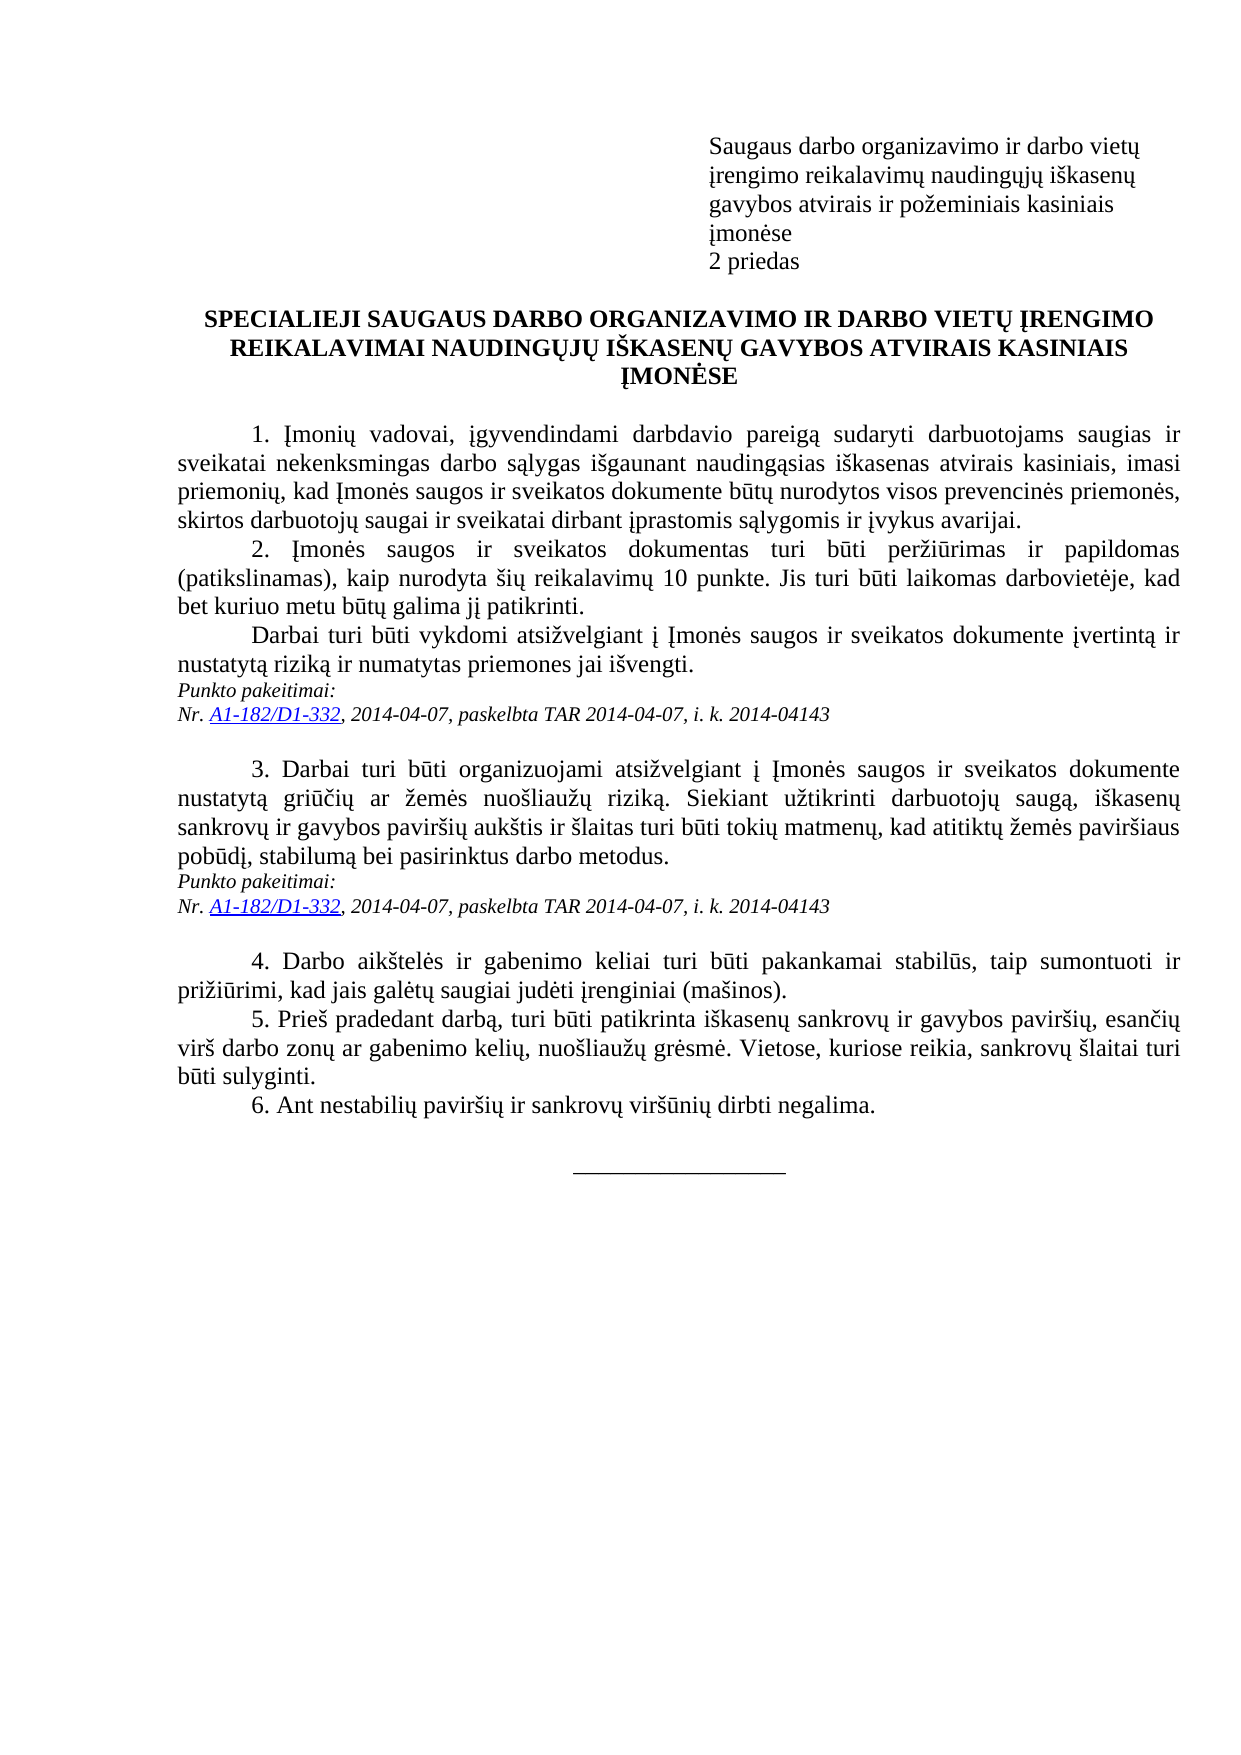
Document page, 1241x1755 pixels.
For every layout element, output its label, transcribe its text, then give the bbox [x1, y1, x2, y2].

text SPECIALIEJI SAUGAUS DARBO ORGANIZAVIMO IR DARBO VIETŲ ĮRENGIMO REIKALAVIMAI NAUDINGŲJŲ IŠKASENŲ GAVYBOS ATVIRAIS KASINIAIS ĮMONĖSE [177, 304, 1181, 390]
text Nr. A1-182/D1-332, 2014-04-07, paskelbta TAR 2014-04-07, i. k. 2014-04143 [177, 893, 1181, 918]
text 3. Darbai turi būti organizuojami atsižvelgiant į Įmonės saugos ir sveikatos dokumente nustatytą griūčių ar žemės nuošliaužų riziką. Siekiant užtikrinti darbuotojų saugą, iškasenų sankrovų ir gavybos paviršių aukštis ir šlaitas turi būti tokių matmenų, kad atitiktų žemės paviršiaus pobūdį, stabilumą bei pasirinktus darbo metodus. [177, 754, 1181, 869]
text Nr. A1-182/D1-332, 2014-04-07, paskelbta TAR 2014-04-07, i. k. 2014-04143 [177, 702, 1181, 726]
text 2 priedas [177, 246, 1181, 275]
text 1. Įmonių vadovai, įgyvendindami darbdavio pareigą sudaryti darbuotojams saugias ir sveikatai nekenksmingas darbo sąlygas išgaunant naudingąsias iškasenas atvirais kasiniais, imasi priemonių, kad Įmonės saugos ir sveikatos dokumente būtų nurodytos visos prevencinės priemonės, skirtos darbuotojų saugai ir sveikatai dirbant įprastomis sąlygomis ir įvykus avarijai. [177, 419, 1181, 534]
text 6. Ant nestabilių paviršių ir sankrovų viršūnių dirbti negalima. [177, 1090, 1181, 1119]
text įmonėse [177, 218, 1181, 246]
text 4. Darbo aikštelės ir gabenimo keliai turi būti pakankamai stabilūs, taip sumontuoti ir prižiūrimi, kad jais galėtų saugiai judėti įrenginiai (mašinos). [177, 946, 1181, 1004]
text Punkto pakeitimai: [177, 678, 1181, 702]
text gavybos atvirais ir požeminiais kasiniais [177, 189, 1181, 218]
text Saugaus darbo organizavimo ir darbo vietų [177, 131, 1181, 160]
text 2. Įmonės saugos ir sveikatos dokumentas turi būti peržiūrimas ir papildomas (patikslinamas), kaip nurodyta šių reikalavimų 10 punkte. Jis turi būti laikomas darbovietėje, kad bet kuriuo metu būtų galima jį patikrinti. [177, 534, 1181, 620]
text Darbai turi būti vykdomi atsižvelgiant į Įmonės saugos ir sveikatos dokumente įvertintą ir nustatytą riziką ir numatytas priemones jai išvengti. [177, 620, 1181, 678]
text įrengimo reikalavimų naudingųjų iškasenų [177, 160, 1181, 189]
text Punkto pakeitimai: [177, 869, 1181, 893]
text _________________ [177, 1148, 1181, 1176]
text 5. Prieš pradedant darbą, turi būti patikrinta iškasenų sankrovų ir gavybos paviršių, esančių virš darbo zonų ar gabenimo kelių, nuošliaužų grėsmė. Vietose, kuriose reikia, sankrovų šlaitai turi būti sulyginti. [177, 1004, 1181, 1090]
